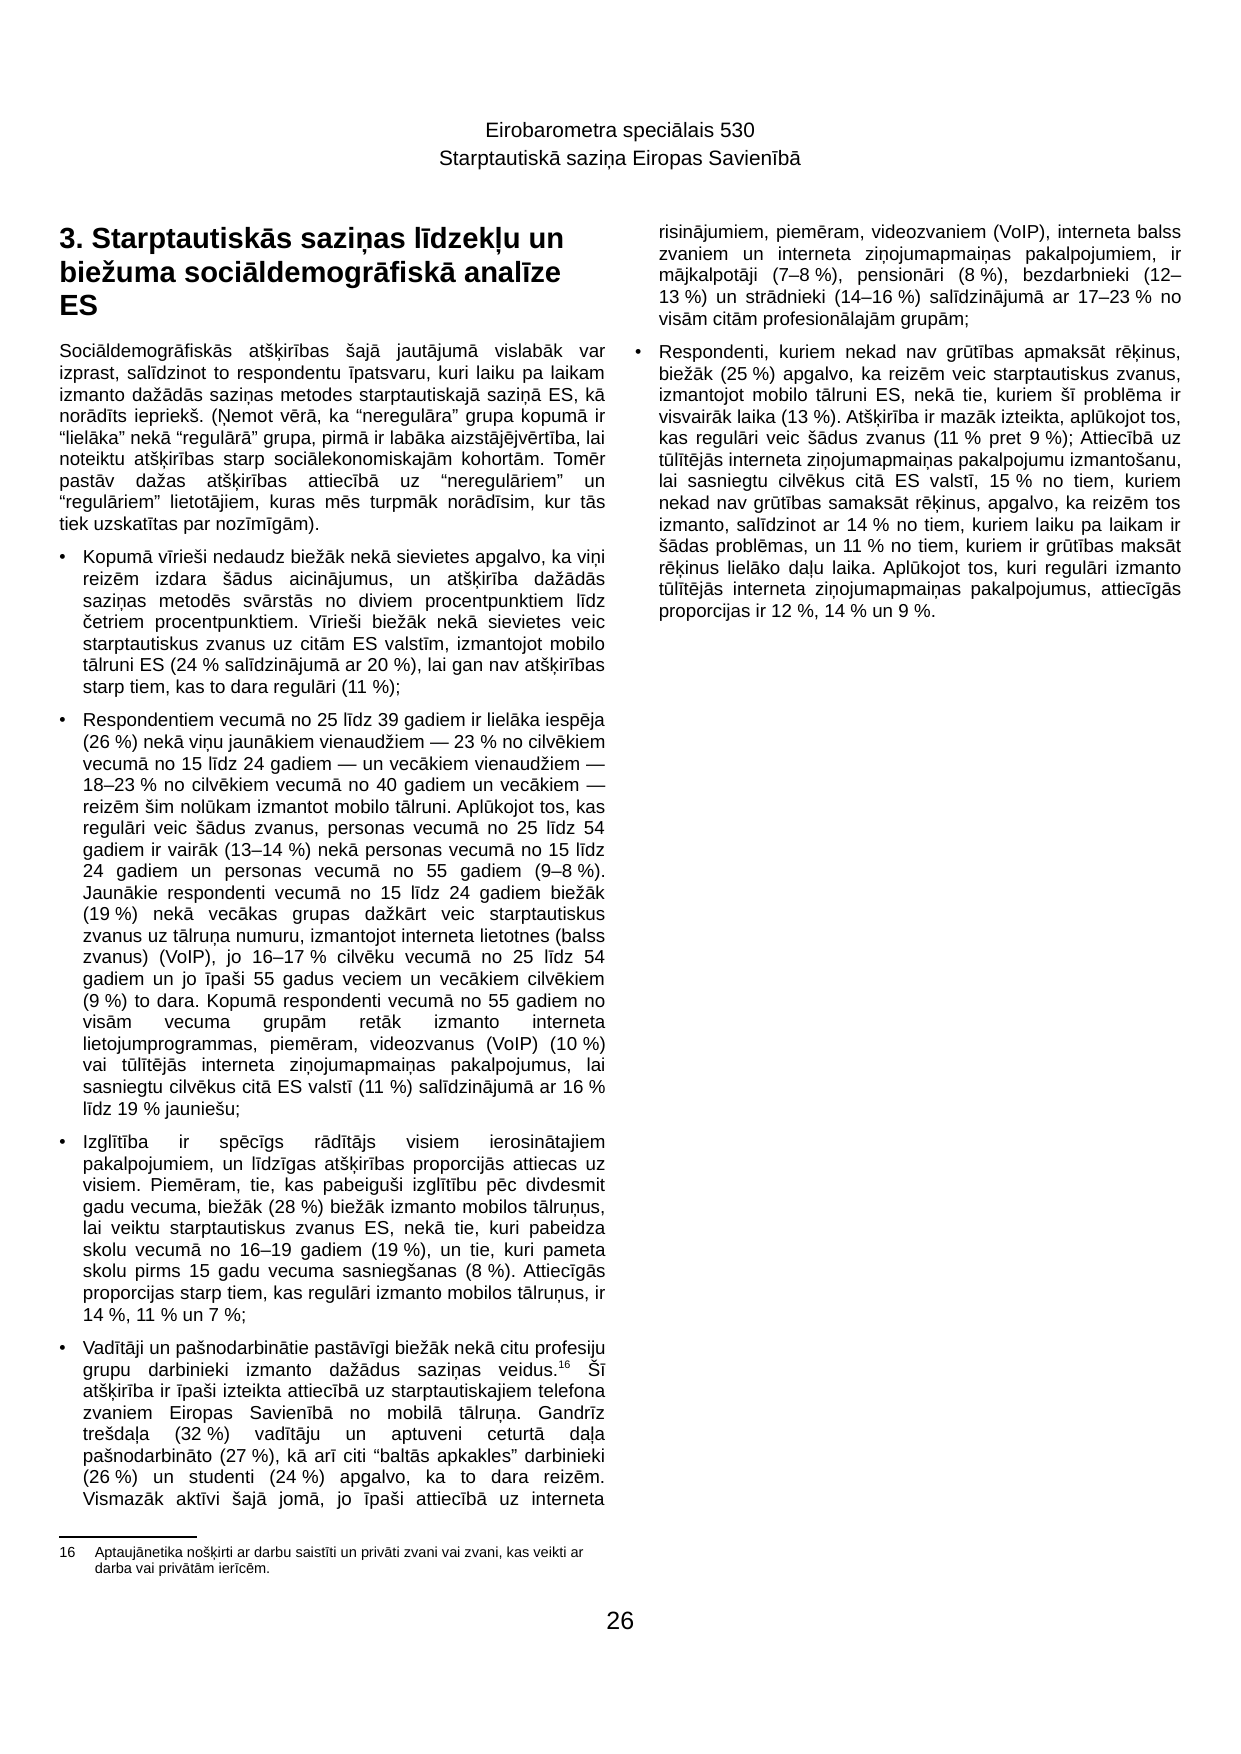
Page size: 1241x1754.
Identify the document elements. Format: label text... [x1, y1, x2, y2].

list Respondenti, kuriem nekad nav grūtības apmaksāt rēķinus, biežāk (25 %) apgalvo, ka reizēm veic starptautiskus zvanus, izmantojot mobilo tālruni ES, nekā tie, kuriem šī problēma ir visvairāk laika (13 %). Atšķirība ir mazāk izteikta, aplūkojot tos, kas regulāri veic šādus zvanus (11 % pret 9 %); Attiecībā uz tūlītējās interneta ziņojumapmaiņas pakalpojumu izmantošanu, lai sasniegtu cilvēkus citā ES valstī, 15 % no tiem, kuriem nekad nav grūtības samaksāt rēķinus, apgalvo, ka reizēm tos izmanto, salīdzinot ar 14 % no tiem, kuriem laiku pa laikam ir šādas problēmas, un 11 % no tiem, kuriem ir grūtības maksāt rēķinus lielāko daļu laika. Aplūkojot tos, kuri regulāri izmanto tūlītējās interneta ziņojumapmaiņas pakalpojumus, attiecīgās proporcijas ir 12 %, 14 % un 9 %. [635, 341, 1181, 621]
list risinājumiem, piemēram, videozvaniem (VoIP), interneta balss zvaniem un interneta ziņojumapmaiņas pakalpojumiem, ir mājkalpotāji (7–8 %), pensionāri (8 %), bezdarbnieki (12–13 %) un strādnieki (14–16 %) salīdzinājumā ar 17–23 % no visām citām profesionālajām grupām; [635, 221, 1181, 329]
list Kopumā vīrieši nedaudz biežāk nekā sievietes apgalvo, ka viņi reizēm izdara šādus aicinājumus, un atšķirība dažādās saziņas metodēs svārstās no diviem procentpunktiem līdz četriem procentpunktiem. Vīrieši biežāk nekā sievietes veic starptautiskus zvanus uz citām ES valstīm, izmantojot mobilo tālruni ES (24 % salīdzinājumā ar 20 %), lai gan nav atšķirības starp tiem, kas to dara regulāri (11 %); [59, 546, 605, 697]
subtitle 3. Starptautiskās saziņas līdzekļu un biežuma sociāldemogrāfiskā analīze ES [59, 221, 605, 322]
list Izglītība ir spēcīgs rādītājs visiem ierosinātajiem pakalpojumiem, un līdzīgas atšķirības proporcijās attiecas uz visiem. Piemēram, tie, kas pabeiguši izglītību pēc divdesmit gadu vecuma, biežāk (28 %) biežāk izmanto mobilos tālruņus, lai veiktu starptautiskus zvanus ES, nekā tie, kuri pabeidza skolu vecumā no 16–19 gadiem (19 %), un tie, kuri pameta skolu pirms 15 gadu vecuma sasniegšanas (8 %). Attiecīgās proporcijas starp tiem, kas regulāri izmanto mobilos tālruņus, ir 14 %, 11 % un 7 %; [59, 1131, 605, 1325]
list Respondentiem vecumā no 25 līdz 39 gadiem ir lielāka iespēja (26 %) nekā viņu jaunākiem vienaudžiem — 23 % no cilvēkiem vecumā no 15 līdz 24 gadiem — un vecākiem vienaudžiem — 18–23 % no cilvēkiem vecumā no 40 gadiem un vecākiem — reizēm šim nolūkam izmantot mobilo tālruni. Aplūkojot tos, kas regulāri veic šādus zvanus, personas vecumā no 25 līdz 54 gadiem ir vairāk (13–14 %) nekā personas vecumā no 15 līdz 24 gadiem un personas vecumā no 55 gadiem (9–8 %). Jaunākie respondenti vecumā no 15 līdz 24 gadiem biežāk (19 %) nekā vecākas grupas dažkārt veic starptautiskus zvanus uz tālruņa numuru, izmantojot interneta lietotnes (balss zvanus) (VoIP), jo 16–17 % cilvēku vecumā no 25 līdz 54 gadiem un jo īpaši 55 gadus veciem un vecākiem cilvēkiem (9 %) to dara. Kopumā respondenti vecumā no 55 gadiem no visām vecuma grupām retāk izmanto interneta lietojumprogrammas, piemēram, videozvanus (VoIP) (10 %) vai tūlītējās interneta ziņojumapmaiņas pakalpojumus, lai sasniegtu cilvēkus citā ES valstī (11 %) salīdzinājumā ar 16 % līdz 19 % jauniešu; [59, 709, 605, 1119]
text Sociāldemogrāfiskās atšķirības šajā jautājumā vislabāk var izprast, salīdzinot to respondentu īpatsvaru, kuri laiku pa laikam izmanto dažādās saziņas metodes starptautiskajā saziņā ES, kā norādīts iepriekš. (Ņemot vērā, ka “neregulāra” grupa kopumā ir “lielāka” nekā “regulārā” grupa, pirmā ir labāka aizstājējvērtība, lai noteiktu atšķirības starp sociālekonomiskajām kohortām. Tomēr pastāv dažas atšķirības attiecībā uz “neregulāriem” un “regulāriem” lietotājiem, kuras mēs turpmāk norādīsim, kur tās tiek uzskatītas par nozīmīgām). [59, 340, 605, 534]
list Aptaujānetika nošķirti ar darbu saistīti un privāti zvani vai zvani, kas veikti ar darba vai privātām ierīcēm. [59, 1543, 605, 1577]
list Vadītāji un pašnodarbinātie pastāvīgi biežāk nekā citu profesiju grupu darbinieki izmanto dažādus saziņas veidus. Šī atšķirība ir īpaši izteikta attiecībā uz starptautiskajiem telefona zvaniem Eiropas Savienībā no mobilā tālruņa. Gandrīz trešdaļa (32 %) vadītāju un aptuveni ceturtā daļa pašnodarbināto (27 %), kā arī citi “baltās apkakles” darbinieki (26 %) un studenti (24 %) apgalvo, ka to dara reizēm. Vismazāk aktīvi šajā jomā, jo īpaši attiecībā uz interneta [59, 1337, 605, 1509]
